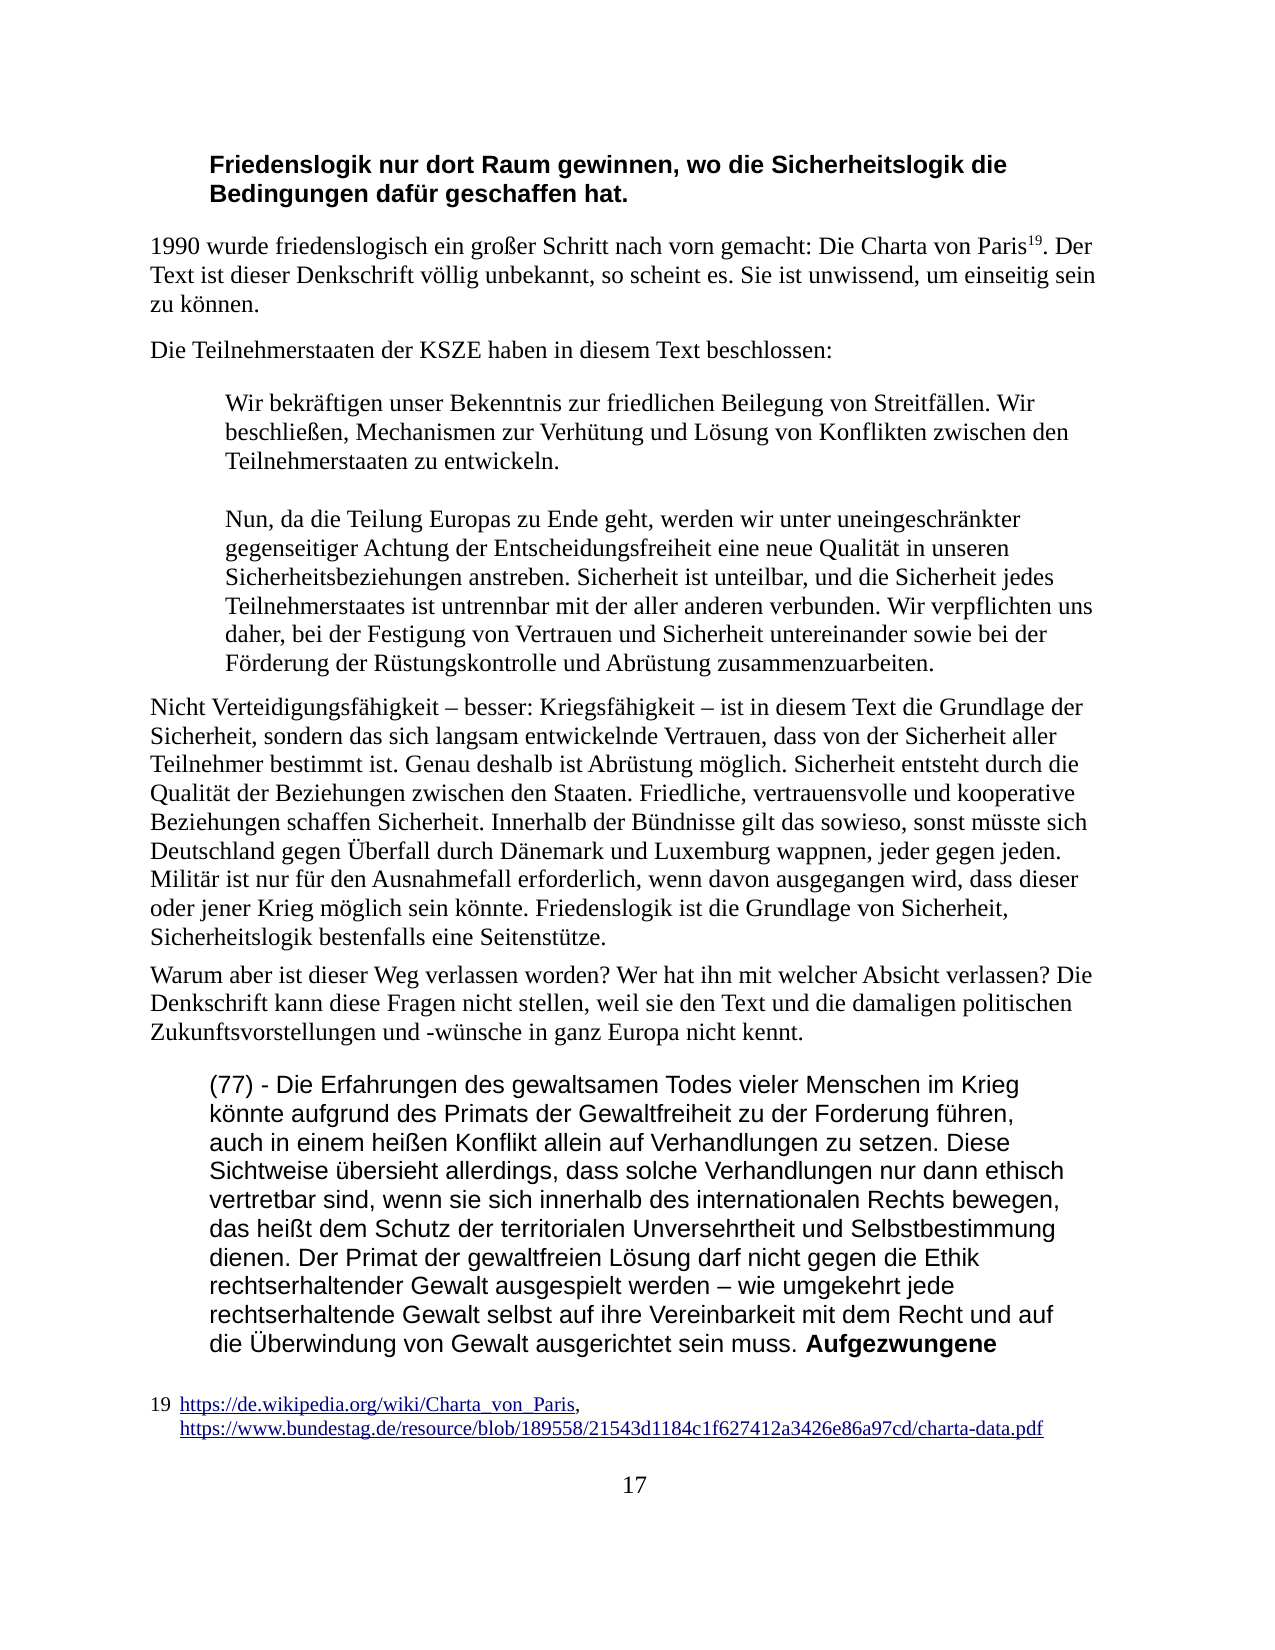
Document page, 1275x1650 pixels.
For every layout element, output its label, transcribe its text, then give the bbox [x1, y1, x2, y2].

text (77) - Die Erfahrungen des gewaltsamen Todes vieler Menschen im Krieg könnte aufgrund des Primats der Gewaltfreiheit zu der Forderung führen, auch in einem heißen Konflikt allein auf Verhandlungen zu setzen. Diese Sichtweise übersieht allerdings, dass solche Verhandlungen nur dann ethisch vertretbar sind, wenn sie sich innerhalb des internationalen Rechts bewegen, das heißt dem Schutz der territorialen Unversehrtheit und Selbstbestimmung dienen. Der Primat der gewaltfreien Lösung darf nicht gegen die Ethik rechtserhaltender Gewalt ausgespielt werden – wie umgekehrt jede rechtserhaltende Gewalt selbst auf ihre Vereinbarkeit mit dem Recht und auf die Überwindung von Gewalt ausgerichtet sein muss. Aufgezwungene [209, 1070, 1066, 1357]
text Wir bekräftigen unser Bekenntnis zur friedlichen Beilegung von Streitfällen. Wir beschließen, Mechanismen zur Verhütung und Lösung von Konflikten zwischen den Teilnehmerstaaten zu entwickeln. [225, 388, 1125, 474]
text 1990 wurde friedenslogisch ein großer Schritt nach vorn gemacht: Die Charta von Paris. Der Text ist dieser Denkschrift völlig unbekannt, so scheint es. Sie ist unwissend, um einseitig sein zu können. [150, 231, 1125, 318]
text Warum aber ist dieser Weg verlassen worden? Wer hat ihn mit welcher Absicht verlassen? Die Denkschrift kann diese Fragen nicht stellen, weil sie den Text und die damaligen politischen Zukunftsvorstellungen und -wünsche in ganz Europa nicht kennt. [150, 960, 1125, 1046]
text Die Teilnehmerstaaten der KSZE haben in diesem Text beschlossen: [150, 336, 1125, 364]
text Nun, da die Teilung Europas zu Ende geht, werden wir unter uneingeschränkter gegenseitiger Achtung der Entscheidungsfreiheit eine neue Qualität in unseren Sicherheitsbeziehungen anstreben. Sicherheit ist unteilbar, und die Sicherheit jedes Teilnehmerstaates ist untrennbar mit der aller anderen verbunden. Wir verpflichten uns daher, bei der Festigung von Vertrauen und Sicherheit untereinander sowie bei der Förderung der Rüstungskontrolle und Abrüstung zusammenzuarbeiten. [225, 504, 1125, 677]
text https://de.wikipedia.org/wiki/Charta_von_Paris, https://www.bundestag.de/resource/blob/189558/21543d1184c1f627412a3426e86a97cd/charta-data.pdf [150, 1392, 1125, 1440]
text Nicht Verteidigungsfähigkeit – besser: Kriegsfähigkeit – ist in diesem Text die Grundlage der Sicherheit, sondern das sich langsam entwickelnde Vertrauen, dass von der Sicherheit aller Teilnehmer bestimmt ist. Genau deshalb ist Abrüstung möglich. Sicherheit entsteht durch die Qualität der Beziehungen zwischen den Staaten. Friedliche, vertrauensvolle und kooperative Beziehungen schaffen Sicherheit. Innerhalb der Bündnisse gilt das sowieso, sonst müsste sich Deutschland gegen Überfall durch Dänemark und Luxemburg wappnen, jeder gegen jeden. Militär ist nur für den Ausnahmefall erforderlich, wenn davon ausgegangen wird, dass dieser oder jener Krieg möglich sein könnte. Friedenslogik ist die Grundlage von Sicherheit, Sicherheitslogik bestenfalls eine Seitenstütze. [150, 692, 1125, 951]
text Friedenslogik nur dort Raum gewinnen, wo die Sicherheitslogik die Bedingungen dafür geschaffen hat. [209, 150, 1066, 207]
